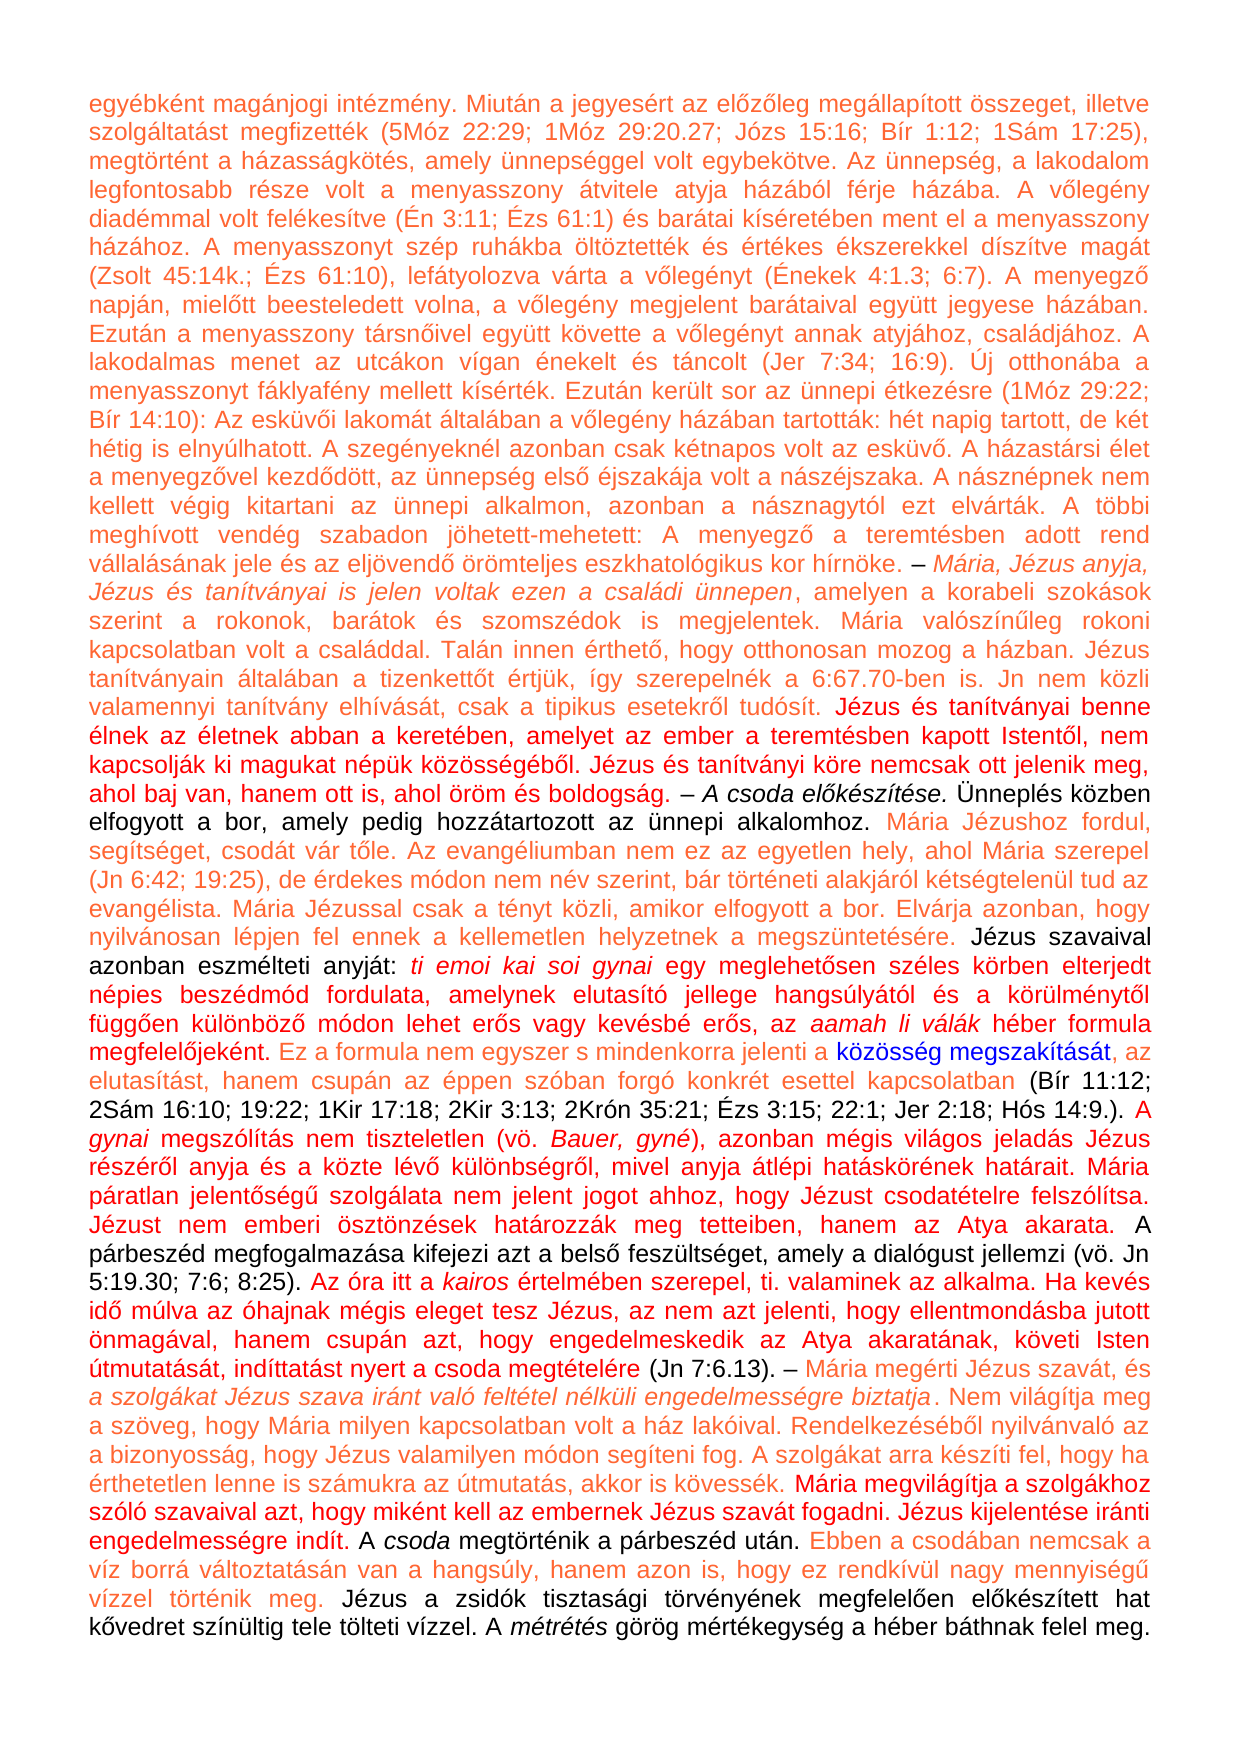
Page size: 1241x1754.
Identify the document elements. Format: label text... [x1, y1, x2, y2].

text egyébként magánjogi intézmény. Miután a jegyesért az előzőleg megállapított összeget, illetve szolgáltatást megfizették (5Móz 22:29; 1Móz 29:20.27; Józs 15:16; Bír 1:12; 1Sám 17:25), megtörtént a házasságkötés, amely ünnepséggel volt egybekötve. Az ünnepség, a lakodalom legfontosabb része volt a menyasszony átvitele atyja házából férje házába. A vőlegény diadémmal volt felékesítve (Én 3:11; Ézs 61:1) és barátai kíséretében ment el a menyasszony házához. A menyasszonyt szép ruhákba öltöztették és értékes ékszerekkel díszítve magát (Zsolt 45:14k.; Ézs 61:10), lefátyolozva várta a vőlegényt (Énekek 4:1.3; 6:7). A menyegző napján, mielőtt beesteledett volna, a vőlegény megjelent barátaival együtt jegyese házában. Ezután a menyasszony társnőivel együtt követte a vőlegényt annak atyjához, családjához. A lakodalmas menet az utcákon vígan énekelt és táncolt (Jer 7:34; 16:9). Új otthonába a menyasszonyt fáklyafény mellett kísérték. Ezután került sor az ünnepi étkezésre (1Móz 29:22; Bír 14:10): Az esküvői lakomát általában a vőlegény házában tartották: hét napig tartott, de két hétig is elnyúlhatott. A szegényeknél azonban csak kétnapos volt az esküvő. A házastársi élet a menyegzővel kezdődött, az ünnepség első éjszakája volt a nászéjszaka. A násznépnek nem kellett végig kitartani az ünnepi alkalmon, azonban a násznagytól ezt elvárták. A többi meghívott vendég szabadon jöhetett-mehetett: A menyegző a teremtésben adott rend vállalásának jele és az eljövendő örömteljes eszkhatológikus kor hírnöke. – Mária, Jézus anyja, Jézus és tanítványai is jelen voltak ezen a családi ünnepen, amelyen a korabeli szokások szerint a rokonok, barátok és szomszédok is megjelentek. Mária valószínűleg rokoni kapcsolatban volt a családdal. Talán innen érthető, hogy otthonosan mozog a házban. Jézus tanítványain általában a tizenkettőt értjük, így szerepelnék a 6:67.70-ben is. Jn nem közli valamennyi tanítvány elhívását, csak a tipikus esetekről tudósít. Jézus és tanítványai benne élnek az életnek abban a keretében, amelyet az ember a teremtésben kapott Istentől, nem kapcsolják ki magukat népük közösségéből. Jézus és tanítványi köre nemcsak ott jelenik meg, ahol baj van, hanem ott is, ahol öröm és boldogság. – A csoda előkészítése. Ünneplés közben elfogyott a bor, amely pedig hozzátartozott az ünnepi alkalomhoz. Mária Jézushoz fordul, segítséget, csodát vár tőle. Az evangéliumban nem ez az egyetlen hely, ahol Mária szerepel (Jn 6:42; 19:25), de érdekes módon nem név szerint, bár történeti alakjáról kétségtelenül tud az evangélista. Mária Jézussal csak a tényt közli, amikor elfogyott a bor. Elvárja azonban, hogy nyilvánosan lépjen fel ennek a kellemetlen helyzetnek a megszüntetésére. Jézus szavaival azonban eszmélteti anyját: ti emoi kai soi gynai egy meglehetősen széles körben elterjedt népies beszédmód fordulata, amelynek elutasító jellege hangsúlyától és a körülménytől függően különböző módon lehet erős vagy kevésbé erős, az aamah li válák héber formula megfelelőjeként. Ez a formula nem egyszer s mindenkorra jelenti a közösség megszakítását, az elutasítást, hanem csupán az éppen szóban forgó konkrét esettel kapcsolatban (Bír 11:12; 2Sám 16:10; 19:22; 1Kir 17:18; 2Kir 3:13; 2Krón 35:21; Ézs 3:15; 22:1; Jer 2:18; Hós 14:9.). A gynai megszólítás nem tiszteletlen (vö. Bauer, gyné), azonban mégis világos jeladás Jézus részéről anyja és a közte lévő különbségről, mivel anyja átlépi hatáskörének határait. Mária páratlan jelentőségű szolgálata nem jelent jogot ahhoz, hogy Jézust csodatételre felszólítsa. Jézust nem emberi ösztönzések határozzák meg tetteiben, hanem az Atya akarata. A párbeszéd megfogalmazása kifejezi azt a belső feszültséget, amely a dialógust jellemzi (vö. Jn 5:19.30; 7:6; 8:25). Az óra itt a kairos értelmében szerepel, ti. valaminek az alkalma. Ha kevés idő múlva az óhajnak mégis eleget tesz Jézus, az nem azt jelenti, hogy ellentmondásba jutott önmagával, hanem csupán azt, hogy engedelmeskedik az Atya akaratának, követi Isten útmutatását, indíttatást nyert a csoda megtételére (Jn 7:6.13). – Mária megérti Jézus szavát, és a szolgákat Jézus szava iránt való feltétel nélküli engedelmességre biztatja. Nem világítja meg a szöveg, hogy Mária milyen kapcsolatban volt a ház lakóival. Rendelkezéséből nyilvánvaló az a bizonyosság, hogy Jézus valamilyen módon segíteni fog. A szolgákat arra készíti fel, hogy ha érthetetlen lenne is számukra az útmutatás, akkor is kövessék. Mária megvilágítja a szolgákhoz szóló szavaival azt, hogy miként kell az embernek Jézus szavát fogadni. Jézus kijelentése iránti engedelmességre indít. A csoda megtörténik a párbeszéd után. Ebben a csodában nemcsak a víz borrá változtatásán van a hangsúly, hanem azon is, hogy ez rendkívül nagy mennyiségű vízzel történik meg. Jézus a zsidók tisztasági törvényének megfelelően előkészített hat kővedret színültig tele tölteti vízzel. A métrétés görög mértékegység a héber báthnak felel meg. [88, 88, 1152, 1641]
